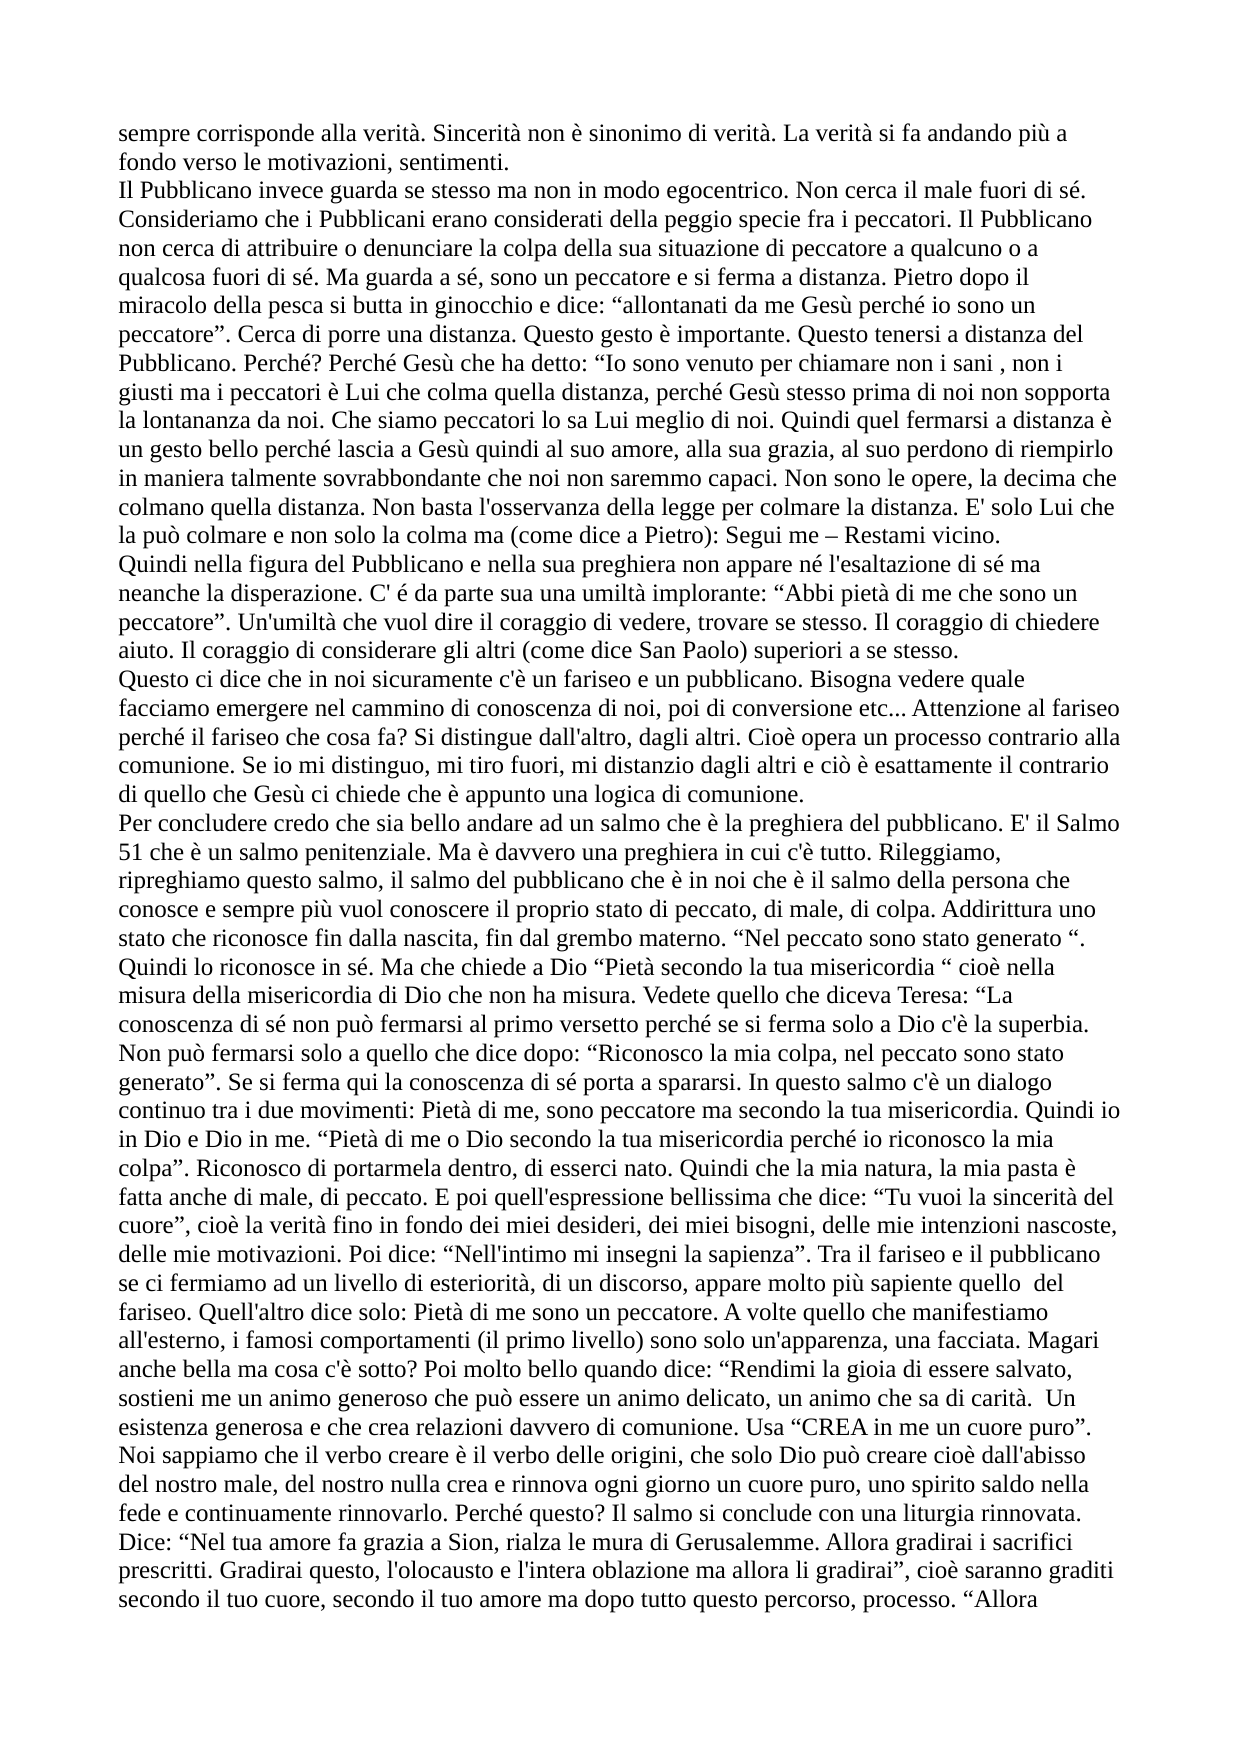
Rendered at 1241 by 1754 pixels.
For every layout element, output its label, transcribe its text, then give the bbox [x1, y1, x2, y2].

text Questo ci dice che in noi sicuramente c'è un fariseo e un pubblicano. Bisogna vedere quale facciamo emergere nel cammino di conoscenza di noi, poi di conversione etc... Attenzione al fariseo perché il fariseo che cosa fa? Si distingue dall'altro, dagli altri. Cioè opera un processo contrario alla comunione. Se io mi distinguo, mi tiro fuori, mi distanzio dagli altri e ciò è esattamente il contrario di quello che Gesù ci chiede che è appunto una logica di comunione. [118, 664, 1122, 808]
text sempre corrisponde alla verità. Sincerità non è sinonimo di verità. La verità si fa andando più a fondo verso le motivazioni, sentimenti. [118, 118, 1122, 176]
text Quindi nella figura del Pubblicano e nella sua preghiera non appare né l'esaltazione di sé ma neanche la disperazione. C' é da parte sua una umiltà implorante: “Abbi pietà di me che sono un peccatore”. Un'umiltà che vuol dire il coraggio di vedere, trovare se stesso. Il coraggio di chiedere aiuto. Il coraggio di considerare gli altri (come dice San Paolo) superiori a se stesso. [118, 549, 1122, 664]
text Il Pubblicano invece guarda se stesso ma non in modo egocentrico. Non cerca il male fuori di sé. Consideriamo che i Pubblicani erano considerati della peggio specie fra i peccatori. Il Pubblicano non cerca di attribuire o denunciare la colpa della sua situazione di peccatore a qualcuno o a qualcosa fuori di sé. Ma guarda a sé, sono un peccatore e si ferma a distanza. Pietro dopo il miracolo della pesca si butta in ginocchio e dice: “allontanati da me Gesù perché io sono un peccatore”. Cerca di porre una distanza. Questo gesto è importante. Questo tenersi a distanza del Pubblicano. Perché? Perché Gesù che ha detto: “Io sono venuto per chiamare non i sani , non i giusti ma i peccatori è Lui che colma quella distanza, perché Gesù stesso prima di noi non sopporta la lontananza da noi. Che siamo peccatori lo sa Lui meglio di noi. Quindi quel fermarsi a distanza è un gesto bello perché lascia a Gesù quindi al suo amore, alla sua grazia, al suo perdono di riempirlo in maniera talmente sovrabbondante che noi non saremmo capaci. Non sono le opere, la decima che colmano quella distanza. Non basta l'osservanza della legge per colmare la distanza. E' solo Lui che la può colmare e non solo la colma ma (come dice a Pietro): Segui me – Restami vicino. [118, 176, 1122, 549]
text Per concludere credo che sia bello andare ad un salmo che è la preghiera del pubblicano. E' il Salmo 51 che è un salmo penitenziale. Ma è davvero una preghiera in cui c'è tutto. Rileggiamo, ripreghiamo questo salmo, il salmo del pubblicano che è in noi che è il salmo della persona che conosce e sempre più vuol conoscere il proprio stato di peccato, di male, di colpa. Addirittura uno stato che riconosce fin dalla nascita, fin dal grembo materno. “Nel peccato sono stato generato “. Quindi lo riconosce in sé. Ma che chiede a Dio “Pietà secondo la tua misericordia “ cioè nella misura della misericordia di Dio che non ha misura. Vedete quello che diceva Teresa: “La conoscenza di sé non può fermarsi al primo versetto perché se si ferma solo a Dio c'è la superbia. Non può fermarsi solo a quello che dice dopo: “Riconosco la mia colpa, nel peccato sono stato generato”. Se si ferma qui la conoscenza di sé porta a spararsi. In questo salmo c'è un dialogo continuo tra i due movimenti: Pietà di me, sono peccatore ma secondo la tua misericordia. Quindi io in Dio e Dio in me. “Pietà di me o Dio secondo la tua misericordia perché io riconosco la mia colpa”. Riconosco di portarmela dentro, di esserci nato. Quindi che la mia natura, la mia pasta è fatta anche di male, di peccato. E poi quell'espressione bellissima che dice: “Tu vuoi la sincerità del cuore”, cioè la verità fino in fondo dei miei desideri, dei miei bisogni, delle mie intenzioni nascoste, delle mie motivazioni. Poi dice: “Nell'intimo mi insegni la sapienza”. Tra il fariseo e il pubblicano se ci fermiamo ad un livello di esteriorità, di un discorso, appare molto più sapiente quello del fariseo. Quell'altro dice solo: Pietà di me sono un peccatore. A volte quello che manifestiamo all'esterno, i famosi comportamenti (il primo livello) sono solo un'apparenza, una facciata. Magari anche bella ma cosa c'è sotto? Poi molto bello quando dice: “Rendimi la gioia di essere salvato, sostieni me un animo generoso che può essere un animo delicato, un animo che sa di carità. Un esistenza generosa e che crea relazioni davvero di comunione. Usa “CREA in me un cuore puro”. Noi sappiamo che il verbo creare è il verbo delle origini, che solo Dio può creare cioè dall'abisso del nostro male, del nostro nulla crea e rinnova ogni giorno un cuore puro, uno spirito saldo nella fede e continuamente rinnovarlo. Perché questo? Il salmo si conclude con una liturgia rinnovata. Dice: “Nel tua amore fa grazia a Sion, rialza le mura di Gerusalemme. Allora gradirai i sacrifici prescritti. Gradirai questo, l'olocausto e l'intera oblazione ma allora li gradirai”, cioè saranno graditi secondo il tuo cuore, secondo il tuo amore ma dopo tutto questo percorso, processo. “Allora [118, 808, 1122, 1613]
